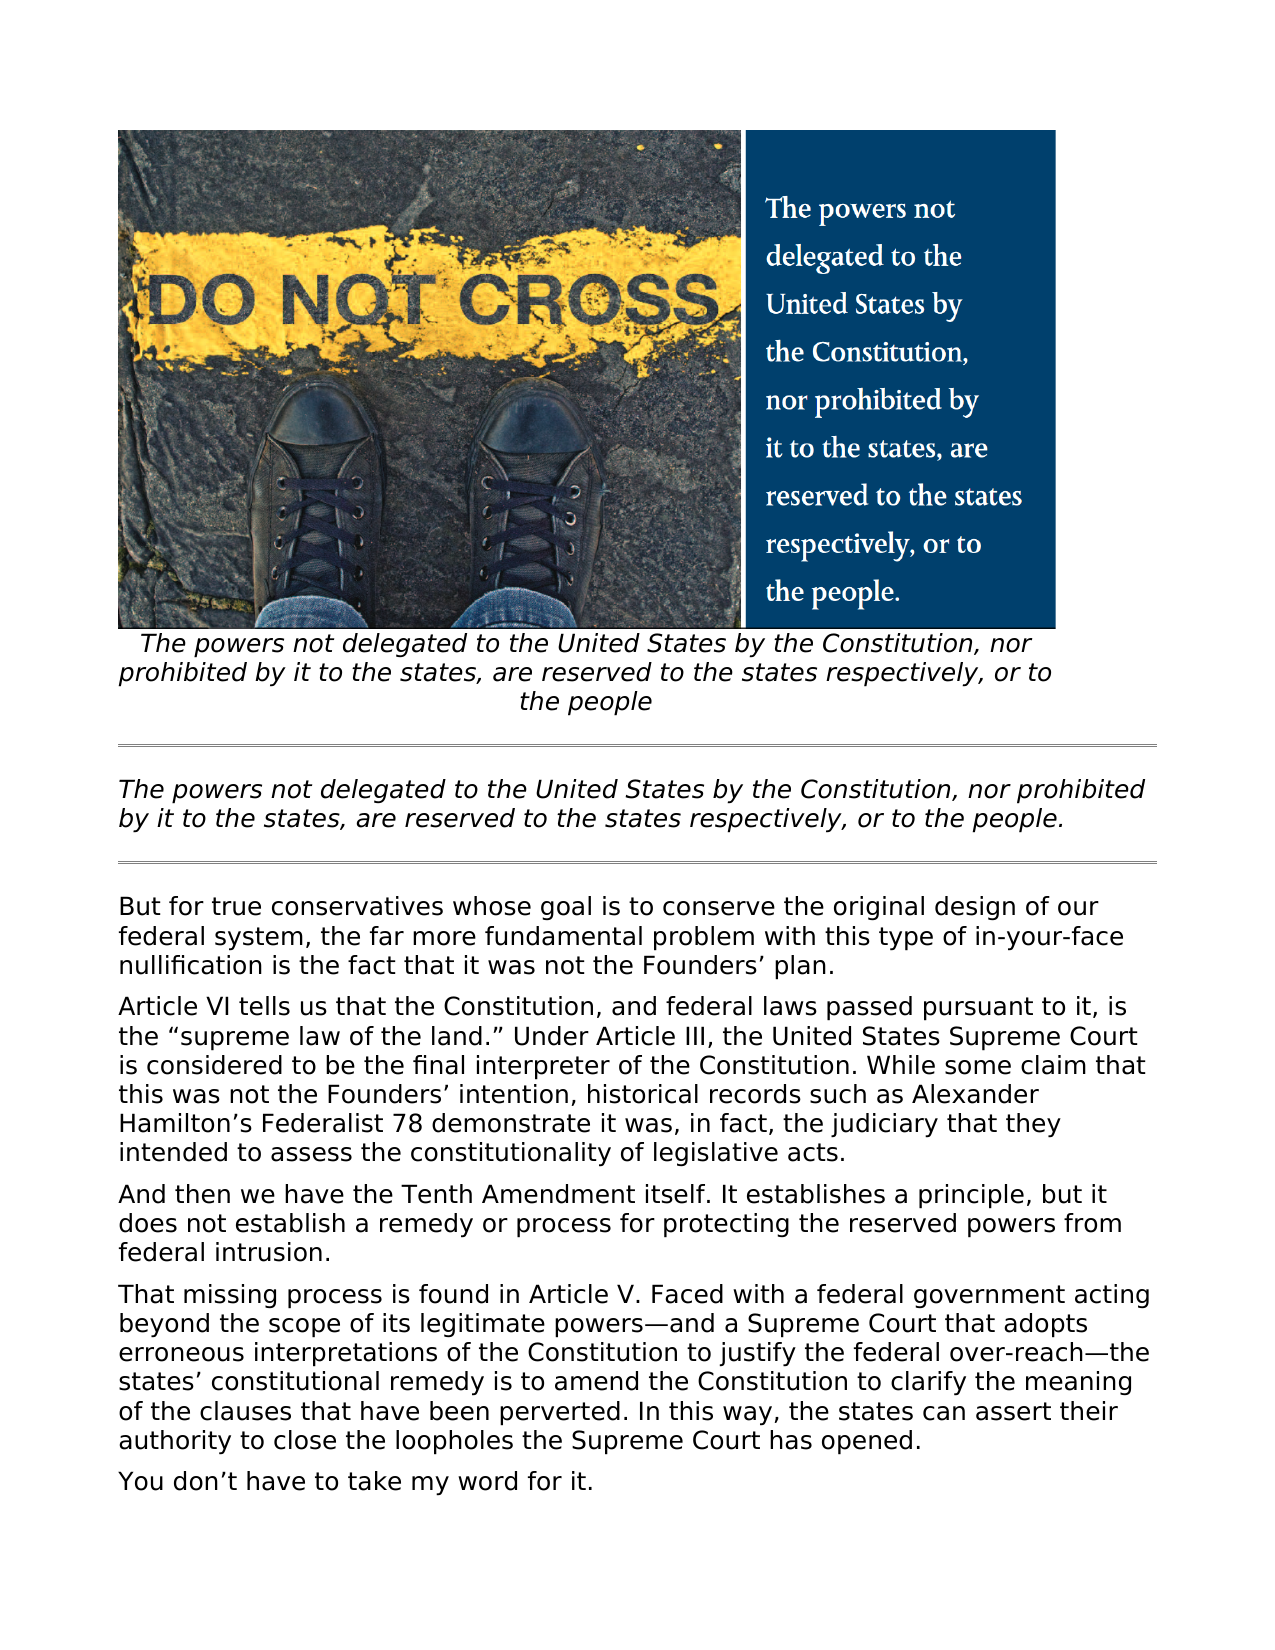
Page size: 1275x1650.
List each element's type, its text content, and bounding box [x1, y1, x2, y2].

text The powers not delegated to the United States by the Constitution, nor prohibited by it to the states, are reserved to the states respectively, or to the people. [118, 775, 1157, 834]
text The powers not delegated to the United States by the Constitution, nor prohibited by it to the states, are reserved to the states respectively, or to the people [118, 629, 1056, 717]
text That missing process is found in Article V. Faced with a federal government acting beyond the scope of its legitimate powers—and a Supreme Court that adopts erroneous interpretations of the Constitution to justify the federal over-reach—the states’ constitutional remedy is to amend the Constitution to clarify the meaning of the clauses that have been perverted. In this way, the states can assert their authority to close the loopholes the Supreme Court has opened. [118, 1280, 1157, 1455]
picture [118, 130, 1056, 629]
text Article VI tells us that the Constitution, and federal laws passed pursuant to it, is the “supreme law of the land.” Under Article III, the United States Supreme Court is considered to be the final interpreter of the Constitution. While some claim that this was not the Founders’ intention, historical records such as Alexander Hamilton’s Federalist 78 demonstrate it was, in fact, the judiciary that they intended to assess the constitutionality of legislative acts. [118, 993, 1157, 1168]
text But for true conservatives whose goal is to conserve the original design of our federal system, the far more fundamental problem with this type of in-your-face nullification is the fact that it was not the Founders’ plan. [118, 893, 1157, 980]
text You don’t have to take my word for it. [118, 1468, 1157, 1497]
text And then we have the Tenth Amendment itself. It establishes a principle, but it does not establish a remedy or process for protecting the reserved powers from federal intrusion. [118, 1180, 1157, 1268]
